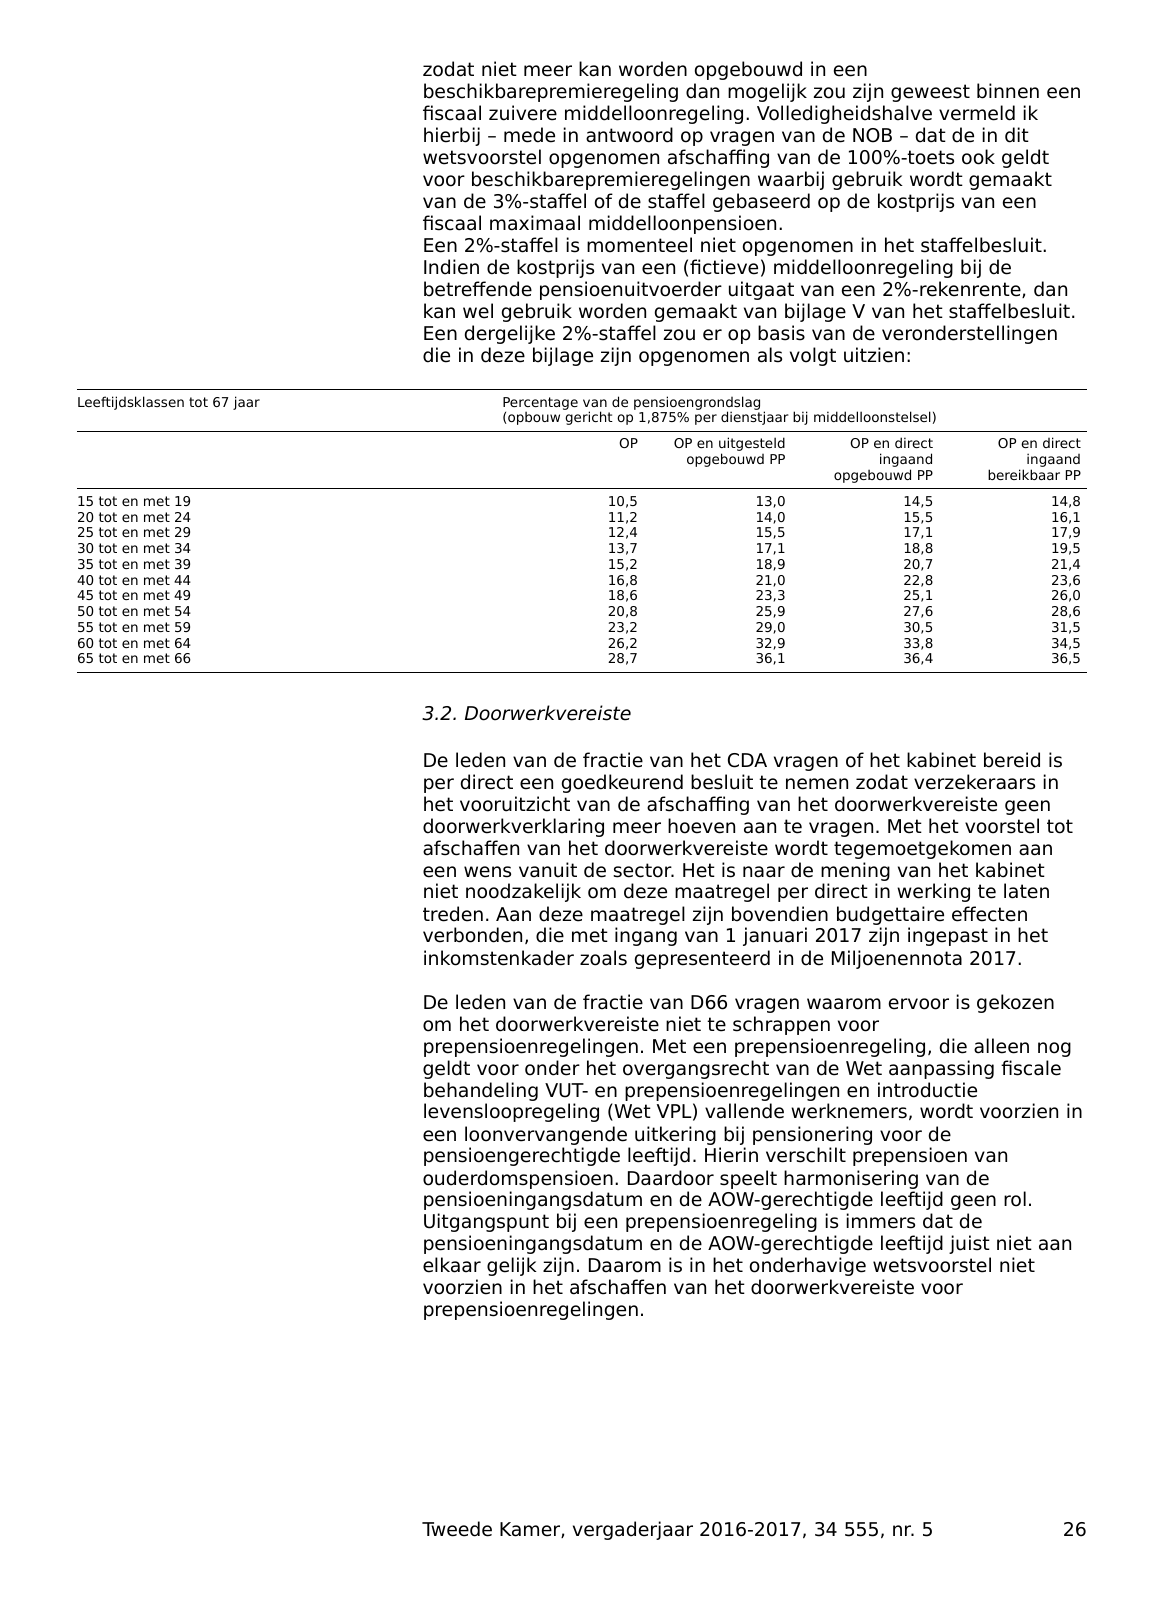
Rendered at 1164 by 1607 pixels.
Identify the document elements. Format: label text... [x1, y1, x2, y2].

subtitle 3.2. Doorwerkvereiste [422, 703, 1087, 724]
table_cell 25,9 [644, 604, 791, 620]
table_cell 25,1 [791, 588, 939, 604]
table_cell 25 tot en met 29 [77, 525, 496, 541]
table_cell 10,5 [496, 489, 644, 509]
table_cell OP en direct ingaand bereikbaar PP [939, 432, 1087, 488]
table_cell 11,2 [496, 510, 644, 525]
table_cell 18,6 [496, 588, 644, 604]
table_cell 30 tot en met 34 [77, 541, 496, 557]
table_cell 21,4 [939, 557, 1087, 572]
table_cell 26,0 [939, 588, 1087, 604]
table_cell 15,5 [791, 510, 939, 525]
table_cell 65 tot en met 66 [77, 651, 496, 672]
table_cell 30,5 [791, 620, 939, 635]
table_cell 34,5 [939, 635, 1087, 651]
table_cell 20 tot en met 24 [77, 510, 496, 525]
table_cell 23,3 [644, 588, 791, 604]
table_cell 26,2 [496, 635, 644, 651]
table_cell 60 tot en met 64 [77, 635, 496, 651]
table_cell 15 tot en met 19 [77, 489, 496, 509]
table_cell 28,6 [939, 604, 1087, 620]
table_cell 33,8 [791, 635, 939, 651]
table_cell 15,2 [496, 557, 644, 572]
table_cell OP [496, 432, 644, 488]
table_cell 40 tot en met 44 [77, 573, 496, 588]
table_cell 36,1 [644, 651, 791, 672]
table_cell 16,1 [939, 510, 1087, 525]
table_cell 36,5 [939, 651, 1087, 672]
table_header Percentage van de pensioengrondslag (opbouw gericht op 1,875% per dienstjaar bij middelloonstelsel) [496, 390, 1087, 431]
table_cell 16,8 [496, 573, 644, 588]
table_cell OP en uitgesteld opgebouwd PP [644, 432, 791, 488]
table_cell 15,5 [644, 525, 791, 541]
table_cell 28,7 [496, 651, 644, 672]
table_cell OP en direct ingaand opgebouwd PP [791, 432, 939, 488]
table_cell 36,4 [791, 651, 939, 672]
table_cell 13,7 [496, 541, 644, 557]
table_cell 19,5 [939, 541, 1087, 557]
text De leden van de fractie van D66 vragen waarom ervoor is gekozen om het doorwerkvereiste niet te schrappen voor prepensioenregelingen. Met een prepensioenregeling, die alleen nog geldt voor onder het overgangsrecht van de Wet aanpassing fiscale behandeling VUT- en prepensioenregelingen en introductie levensloopregeling (Wet VPL) vallende werknemers, wordt voorzien in een loonvervangende uitkering bij pensionering voor de pensioengerechtigde leeftijd. Hierin verschilt prepensioen van ouderdomspensioen. Daardoor speelt harmonisering van de pensioeningangsdatum en de AOW-gerechtigde leeftijd geen rol. Uitgangspunt bij een prepensioenregeling is immers dat de pensioeningangsdatum en de AOW-gerechtigde leeftijd juist niet aan elkaar gelijk zijn. Daarom is in het onderhavige wetsvoorstel niet voorzien in het afschaffen van het doorwerkvereiste voor prepensioenregelingen. [422, 992, 1087, 1321]
table_cell 20,8 [496, 604, 644, 620]
table_cell 17,9 [939, 525, 1087, 541]
table_cell 31,5 [939, 620, 1087, 635]
table_cell 22,8 [791, 573, 939, 588]
table_cell 14,8 [939, 489, 1087, 509]
table_cell 55 tot en met 59 [77, 620, 496, 635]
table_header Leeftijdsklassen tot 67 jaar [77, 390, 496, 431]
table_cell 29,0 [644, 620, 791, 635]
table_cell 23,2 [496, 620, 644, 635]
table_cell 17,1 [791, 525, 939, 541]
table_cell 45 tot en met 49 [77, 588, 496, 604]
text Een 2%-staffel is momenteel niet opgenomen in het staffelbesluit. Indien de kostprijs van een (fictieve) middelloonregeling bij de betreffende pensioenuitvoerder uitgaat van een 2%-rekenrente, dan kan wel gebruik worden gemaakt van bijlage V van het staffelbesluit. Een dergelijke 2%-staffel zou er op basis van de veronderstellingen die in deze bijlage zijn opgenomen als volgt uitzien: [422, 235, 1087, 367]
table_cell 12,4 [496, 525, 644, 541]
table_cell 18,8 [791, 541, 939, 557]
table_cell 35 tot en met 39 [77, 557, 496, 572]
table_cell 21,0 [644, 573, 791, 588]
table_cell 20,7 [791, 557, 939, 572]
table_cell 32,9 [644, 635, 791, 651]
text zodat niet meer kan worden opgebouwd in een beschikbarepremieregeling dan mogelijk zou zijn geweest binnen een fiscaal zuivere middelloonregeling. Volledigheidshalve vermeld ik hierbij – mede in antwoord op vragen van de NOB – dat de in dit wetsvoorstel opgenomen afschaffing van de 100%-toets ook geldt voor beschikbarepremieregelingen waarbij gebruik wordt gemaakt van de 3%-staffel of de staffel gebaseerd op de kostprijs van een fiscaal maximaal middelloonpensioen. [422, 59, 1087, 235]
table_cell [77, 432, 496, 488]
table_cell 14,0 [644, 510, 791, 525]
table_cell 14,5 [791, 489, 939, 509]
table_cell 27,6 [791, 604, 939, 620]
table_cell 50 tot en met 54 [77, 604, 496, 620]
text De leden van de fractie van het CDA vragen of het kabinet bereid is per direct een goedkeurend besluit te nemen zodat verzekeraars in het vooruitzicht van de afschaffing van het doorwerkvereiste geen doorwerkverklaring meer hoeven aan te vragen. Met het voorstel tot afschaffen van het doorwerkvereiste wordt tegemoetgekomen aan een wens vanuit de sector. Het is naar de mening van het kabinet niet noodzakelijk om deze maatregel per direct in werking te laten treden. Aan deze maatregel zijn bovendien budgettaire effecten verbonden, die met ingang van 1 januari 2017 zijn ingepast in het inkomstenkader zoals gepresenteerd in de Miljoenennota 2017. [422, 749, 1087, 969]
table_cell 18,9 [644, 557, 791, 572]
table_cell 17,1 [644, 541, 791, 557]
table_cell 13,0 [644, 489, 791, 509]
table_cell 23,6 [939, 573, 1087, 588]
